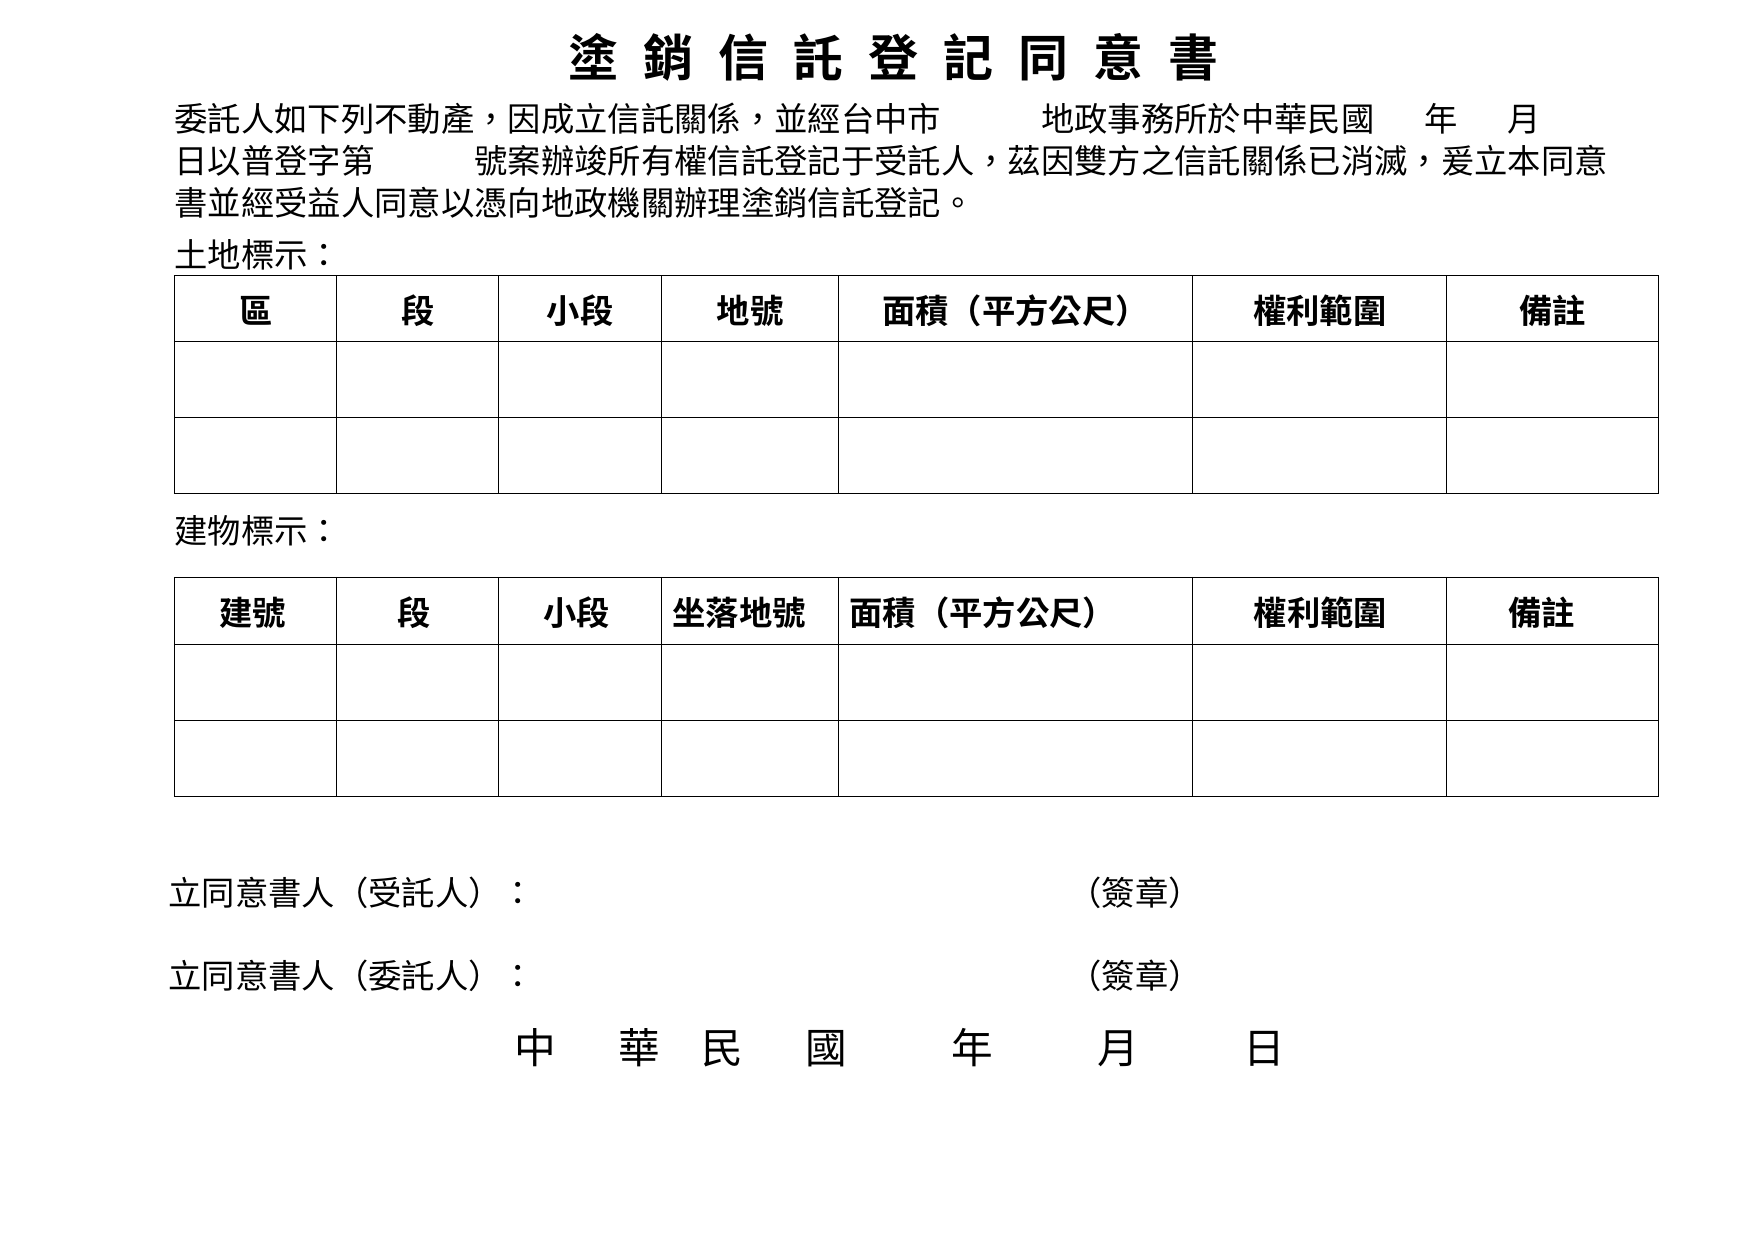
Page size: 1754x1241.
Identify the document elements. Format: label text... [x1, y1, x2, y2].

text 塗 銷 信 託 登 記 同 意 書 [118, 29, 1668, 88]
table_header 備註 [1447, 276, 1658, 341]
table_cell [839, 342, 1192, 417]
text 中 華 民 國 年 月 日 [118, 1015, 1613, 1076]
table_header 權利範圍 [1193, 578, 1446, 643]
table_cell [175, 418, 336, 493]
table_header 地號 [662, 276, 838, 341]
table_header 建號 [175, 578, 336, 643]
text 建物標示： [174, 504, 1613, 553]
table_cell [839, 418, 1192, 493]
table_cell [1447, 721, 1658, 796]
table_cell [662, 645, 838, 719]
table_cell [1447, 645, 1658, 719]
table_cell [662, 418, 838, 493]
table_cell [499, 418, 661, 493]
text 委託人如下列不動產，因成立信託關係，並經台中市 地政事務所於中華民國 年 月 日以普登字第 號案辦竣所有權信託登記于受託人，茲因雙方之信託關係已消滅，爰立本同意書並經受益人同意以憑向地政機關辦理塗銷信託登記。 [174, 98, 1613, 223]
table_header 小段 [499, 276, 661, 341]
table_cell [1193, 418, 1446, 493]
table_header 段 [337, 276, 498, 341]
table_header 面積（平方公尺） [839, 578, 1192, 643]
table_header 備註 [1447, 578, 1658, 643]
table_cell [499, 645, 661, 719]
table_cell [337, 645, 498, 719]
table_cell [1193, 721, 1446, 796]
table_cell [175, 342, 336, 417]
table_cell [499, 342, 661, 417]
table_cell [1193, 342, 1446, 417]
text 土地標示： [174, 234, 1613, 275]
table_cell [1447, 342, 1658, 417]
table_cell [337, 418, 498, 493]
table_header 面積（平方公尺） [839, 276, 1192, 341]
table_cell [175, 721, 336, 796]
table_cell [1193, 645, 1446, 719]
text 立同意書人（委託人）： （簽章） [118, 922, 1668, 1005]
table_cell [662, 342, 838, 417]
text 立同意書人（受託人）： （簽章） [118, 838, 1668, 922]
table_cell [499, 721, 661, 796]
table_cell [337, 342, 498, 417]
table_header 坐落地號 [662, 578, 838, 643]
table_cell [839, 645, 1192, 719]
table_header 段 [337, 578, 498, 643]
table_cell [175, 645, 336, 719]
table_header 權利範圍 [1193, 276, 1446, 341]
table_cell [1447, 418, 1658, 493]
table_cell [839, 721, 1192, 796]
table_header 區 [175, 276, 336, 341]
table_cell [662, 721, 838, 796]
table_cell [337, 721, 498, 796]
table_header 小段 [499, 578, 661, 643]
